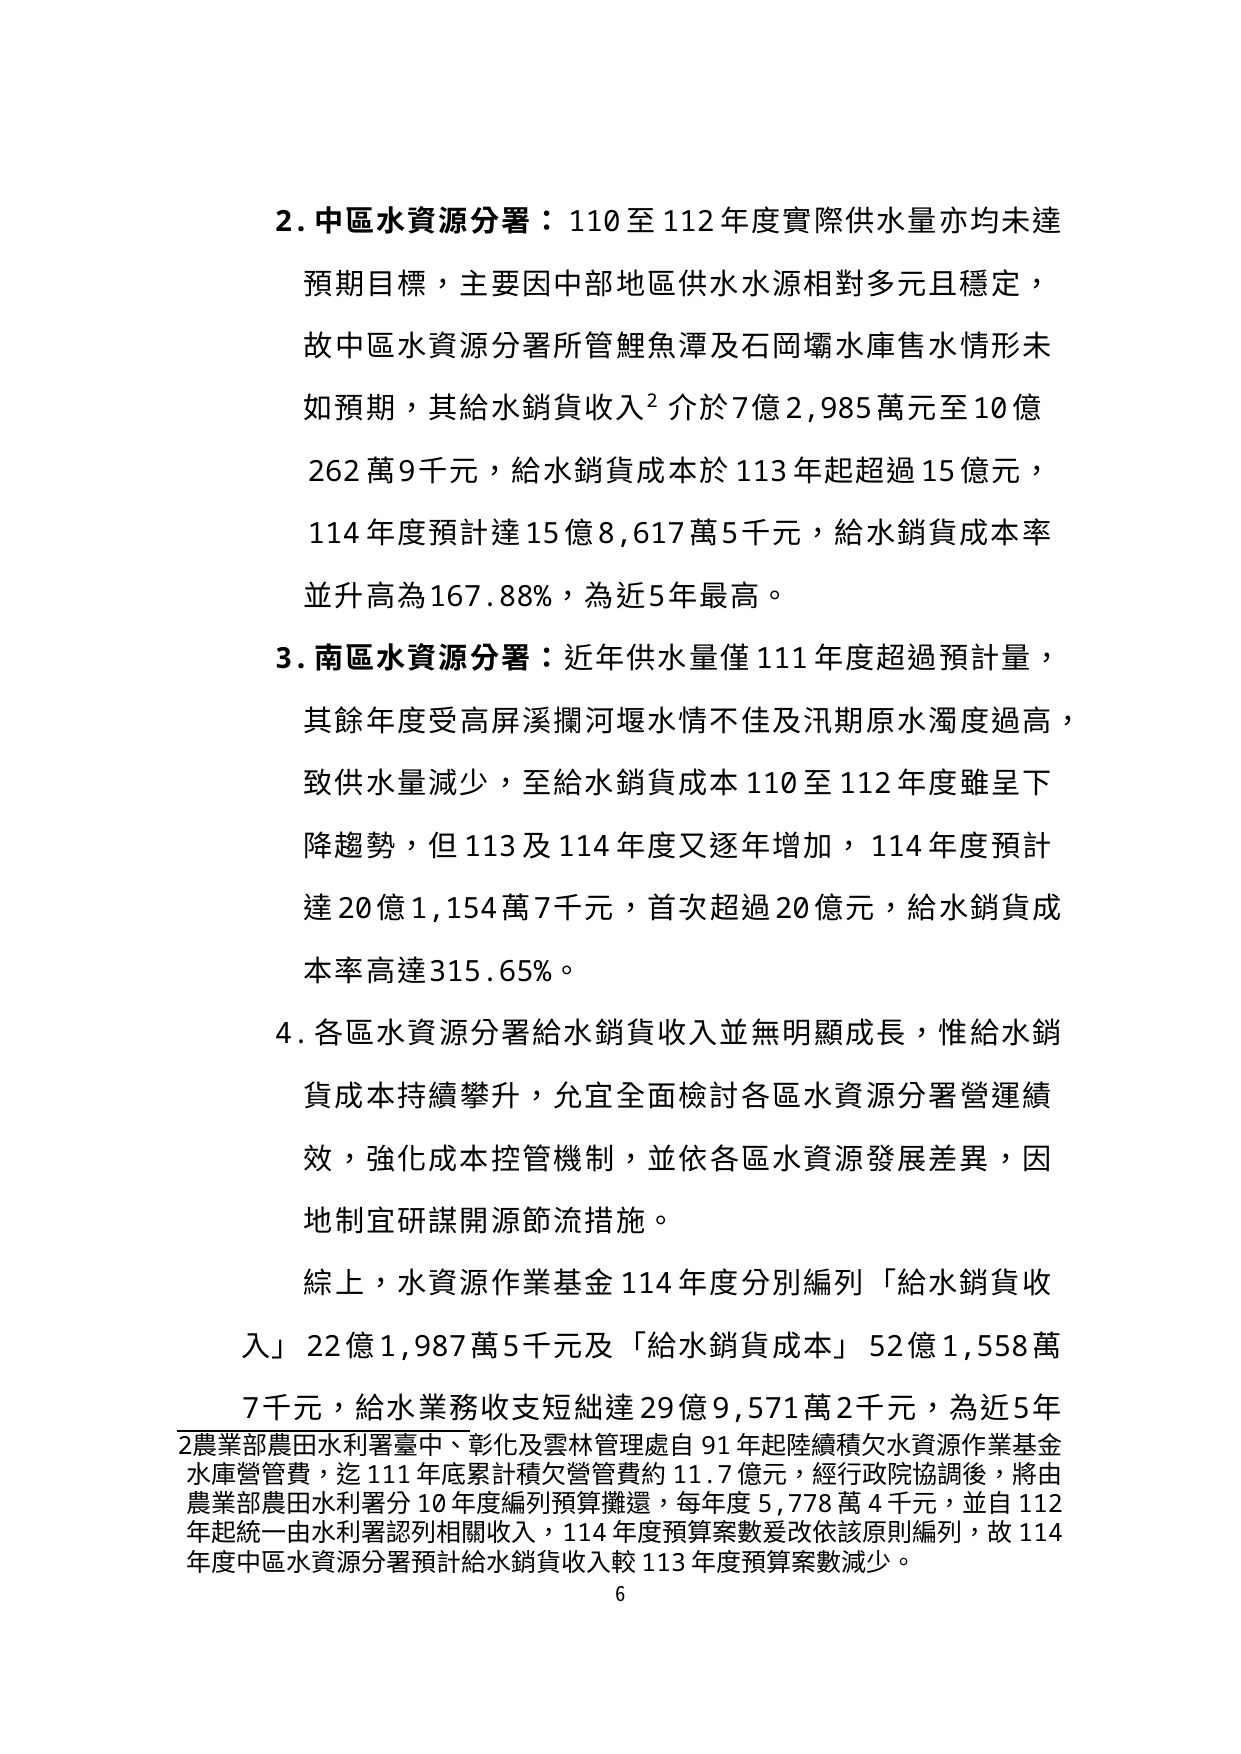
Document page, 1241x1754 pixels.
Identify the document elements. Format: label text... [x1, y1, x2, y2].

text 2.中區水資源分署：110至112年度實際供水量亦均未達預期目標，主要因中部地區供水水源相對多元且穩定，故中區水資源分署所管鯉魚潭及石岡壩水庫售水情形未如預期，其給水銷貨收入介於7億2,985萬元至10億262萬9千元，給水銷貨成本於113年起超過15億元，114年度預計達15億8,617萬5千元，給水銷貨成本率並升高為167.88%，為近5年最高。 [266, 177, 1063, 615]
text 3.南區水資源分署：近年供水量僅111年度超過預計量，其餘年度受高屏溪攔河堰水情不佳及汛期原水濁度過高，致供水量減少，至給水銷貨成本110至112年度雖呈下降趨勢，但113及114年度又逐年增加，114年度預計達20億1,154萬7千元，首次超過20億元，給水銷貨成本率高達315.65%。 [266, 615, 1063, 990]
text 綜上，水資源作業基金114年度分別編列「給水銷貨收入」22億1,987萬5千元及「給水銷貨成本」52億1,558萬7千元，給水業務收支短絀達29億9,571萬2千元，為近5年 [236, 1240, 1063, 1427]
text 農業部農田水利署臺中、彰化及雲林管理處自91年起陸續積欠水資源作業基金水庫營管費，迄111年底累計積欠營管費約11.7億元，經行政院協調後，將由農業部農田水利署分10年度編列預算攤還，每年度5,778萬4千元，並自112年起統一由水利署認列相關收入，114年度預算案數爰改依該原則編列，故114年度中區水資源分署預計給水銷貨收入較113年度預算案數減少。 [177, 1431, 1063, 1577]
text 4.各區水資源分署給水銷貨收入並無明顯成長，惟給水銷貨成本持續攀升，允宜全面檢討各區水資源分署營運績效，強化成本控管機制，並依各區水資源發展差異，因地制宜研謀開源節流措施。 [266, 990, 1063, 1240]
